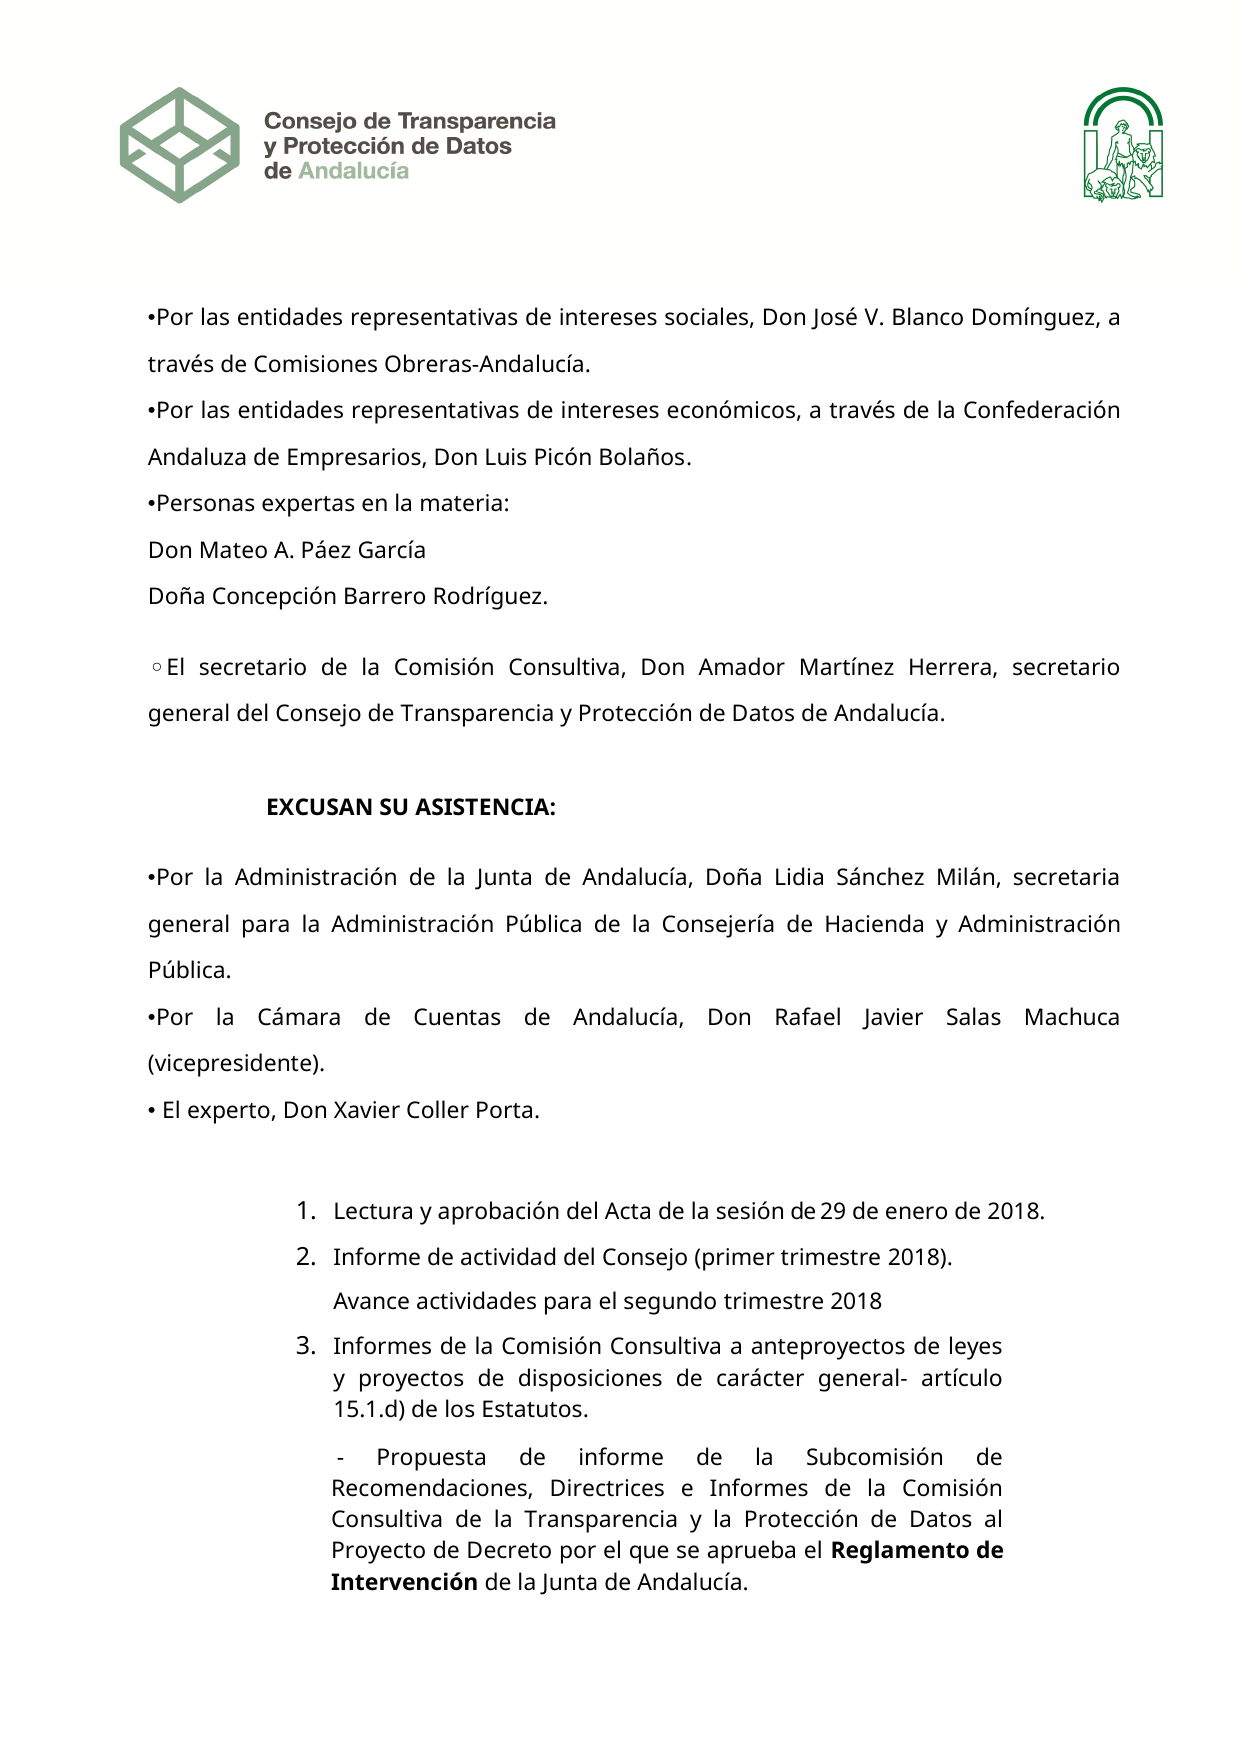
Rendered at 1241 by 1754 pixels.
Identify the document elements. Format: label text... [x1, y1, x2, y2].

list Por las entidades representativas de intereses sociales, Don José V. Blanco Domínguez, a través de Comisiones Obreras-Andalucía. [148, 286, 1122, 378]
text - Propuesta de informe de la Subcomisión de Recomendaciones, Directrices e Informes de la Comisión Consultiva de la Transparencia y la Protección de Datos al Proyecto de Decreto por el que se aprueba el Reglamento de Intervención de la Junta de Andalucía. [331, 1441, 1004, 1597]
list Informe de actividad del Consejo (primer trimestre 2018). [296, 1239, 1122, 1273]
list El secretario de la Comisión Consultiva, Don Amador Martínez Herrera, secretario general del Consejo de Transparencia y Protección de Datos de Andalucía. [148, 651, 1122, 728]
list Por la Administración de la Junta de Andalucía, Doña Lidia Sánchez Milán, secretaria general para la Administración Pública de la Consejería de Hacienda y Administración Pública. [148, 861, 1122, 985]
list Personas expertas en la materia: [148, 487, 1122, 518]
list Lectura y aprobación del Acta de la sesión de 29 de enero de 2018. [296, 1193, 1122, 1227]
list Avance actividades para el segundo trimestre 2018 [296, 1285, 1122, 1316]
list Por las entidades representativas de intereses económicos, a través de la Confederación Andaluza de Empresarios, Don Luis Picón Bolaños. [148, 394, 1122, 472]
text Don Mateo A. Páez García [148, 534, 1122, 565]
list Doña Concepción Barrero Rodríguez. [148, 580, 1122, 611]
list El experto, Don Xavier Coller Porta. [148, 1094, 1122, 1125]
list Informes de la Comisión Consultiva a anteproyectos de leyes y proyectos de disposiciones de carácter general- artículo 15.1.d) de los Estatutos. [296, 1328, 1004, 1424]
text EXCUSAN SU ASISTENCIA: [148, 791, 1122, 822]
list Por la Cámara de Cuentas de Andalucía, Don Rafael Javier Salas Machuca (vicepresidente). [148, 1001, 1122, 1078]
